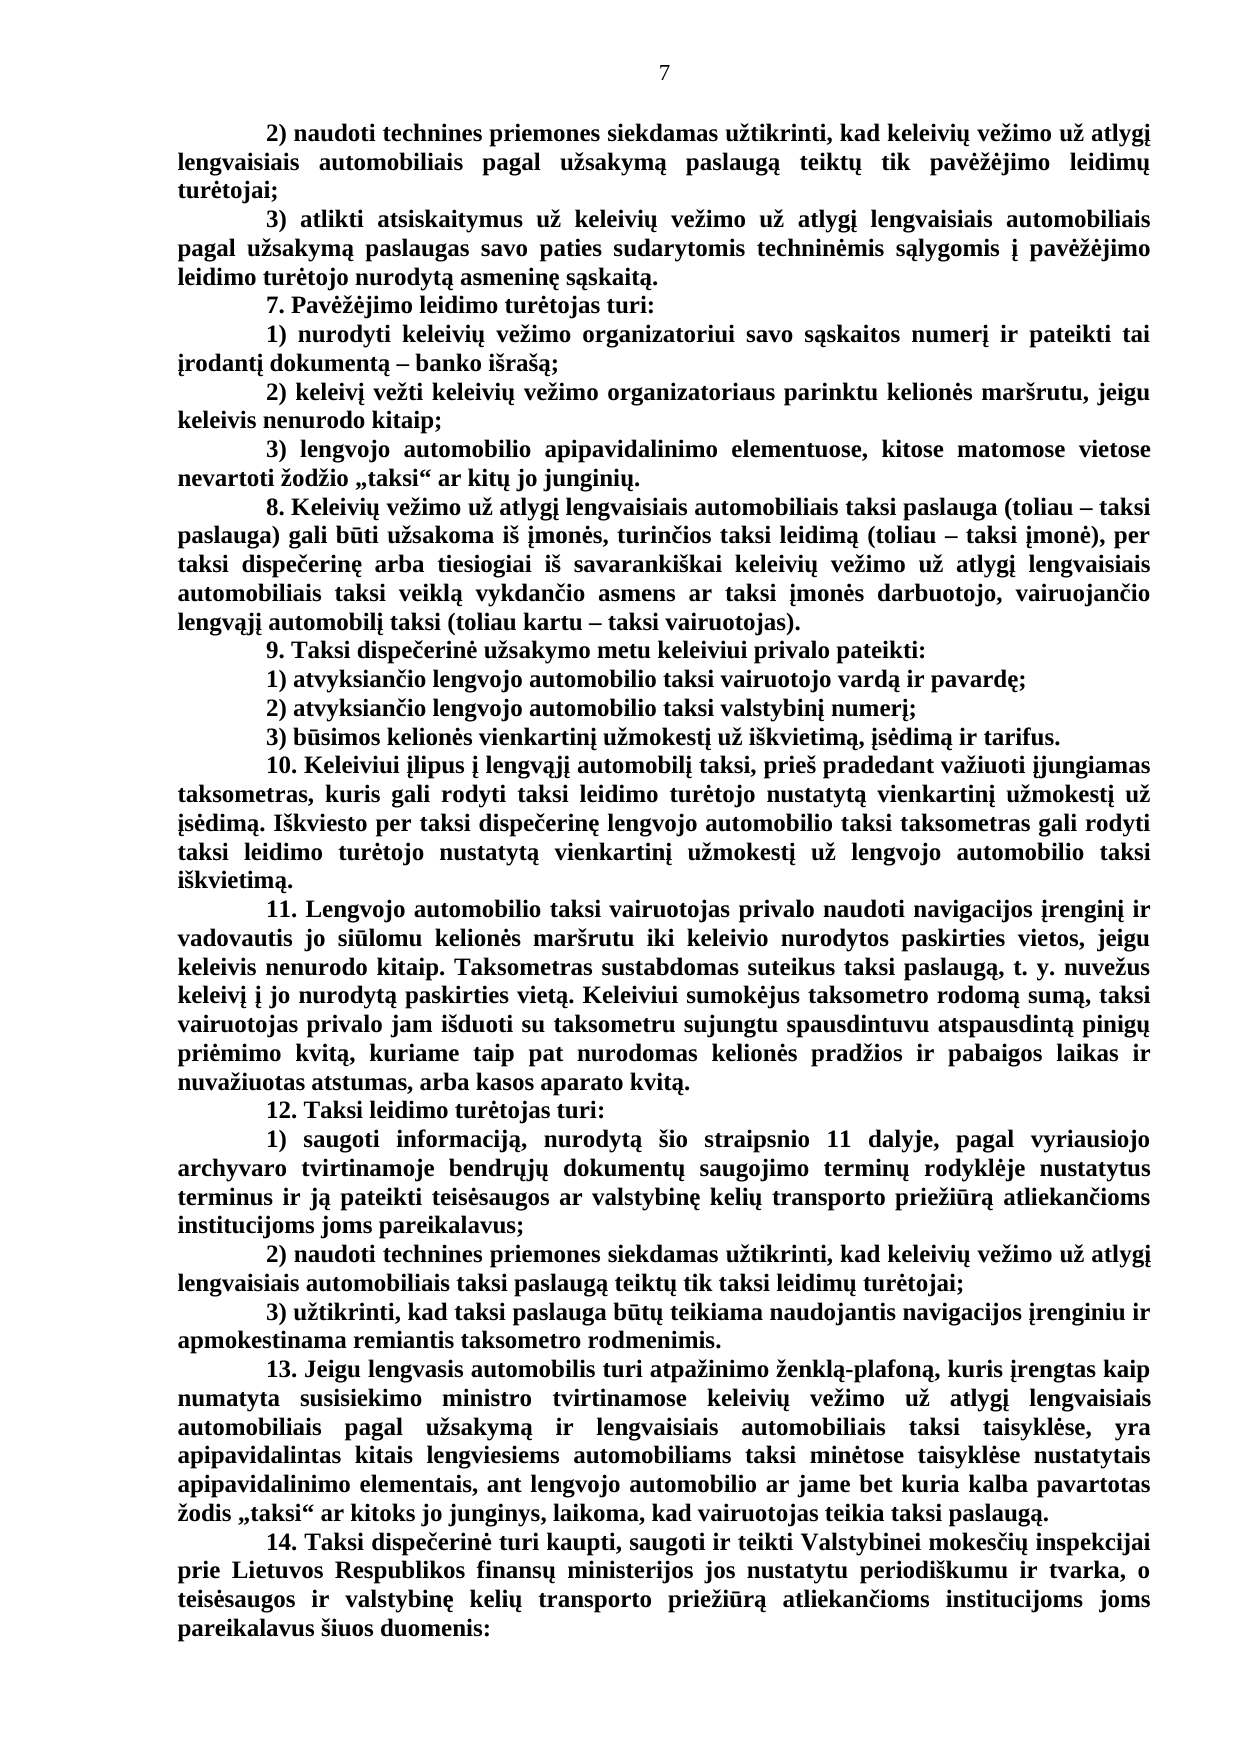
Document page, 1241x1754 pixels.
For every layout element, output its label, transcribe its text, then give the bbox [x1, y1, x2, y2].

text 12. Taksi leidimo turėtojas turi: [177, 1096, 1152, 1124]
text 2) naudoti technines priemones siekdamas užtikrinti, kad keleivių vežimo už atlygį lengvaisiais automobiliais taksi paslaugą teiktų tik taksi leidimų turėtojai; [177, 1239, 1152, 1297]
text 1) nurodyti keleivių vežimo organizatoriui savo sąskaitos numerį ir pateikti tai įrodantį dokumentą – banko išrašą; [177, 319, 1152, 377]
text 10. Keleiviui įlipus į lengvąjį automobilį taksi, prieš pradedant važiuoti įjungiamas taksometras, kuris gali rodyti taksi leidimo turėtojo nustatytą vienkartinį užmokestį už įsėdimą. Iškviesto per taksi dispečerinę lengvojo automobilio taksi taksometras gali rodyti taksi leidimo turėtojo nustatytą vienkartinį užmokestį už lengvojo automobilio taksi iškvietimą. [177, 751, 1152, 894]
text 9. Taksi dispečerinė užsakymo metu keleiviui privalo pateikti: [177, 636, 1152, 664]
text 3) atlikti atsiskaitymus už keleivių vežimo už atlygį lengvaisiais automobiliais pagal užsakymą paslaugas savo paties sudarytomis techninėmis sąlygomis į pavėžėjimo leidimo turėtojo nurodytą asmeninę sąskaitą. [177, 204, 1152, 291]
text 3) būsimos kelionės vienkartinį užmokestį už iškvietimą, įsėdimą ir tarifus. [177, 722, 1152, 751]
text 1) saugoti informaciją, nurodytą šio straipsnio 11 dalyje, pagal vyriausiojo archyvaro tvirtinamoje bendrųjų dokumentų saugojimo terminų rodyklėje nustatytus terminus ir ją pateikti teisėsaugos ar valstybinę kelių transporto priežiūrą atliekančioms institucijoms joms pareikalavus; [177, 1124, 1152, 1239]
text 7. Pavėžėjimo leidimo turėtojas turi: [177, 291, 1152, 319]
text 1) atvyksiančio lengvojo automobilio taksi vairuotojo vardą ir pavardę; [177, 664, 1152, 693]
text 14. Taksi dispečerinė turi kaupti, saugoti ir teikti Valstybinei mokesčių inspekcijai prie Lietuvos Respublikos finansų ministerijos jos nustatytu periodiškumu ir tvarka, o teisėsaugos ir valstybinę kelių transporto priežiūrą atliekančioms institucijoms joms pareikalavus šiuos duomenis: [177, 1527, 1152, 1642]
text 2) keleivį vežti keleivių vežimo organizatoriaus parinktu kelionės maršrutu, jeigu keleivis nenurodo kitaip; [177, 377, 1152, 434]
text 2) naudoti technines priemones siekdamas užtikrinti, kad keleivių vežimo už atlygį lengvaisiais automobiliais pagal užsakymą paslaugą teiktų tik pavėžėjimo leidimų turėtojai; [177, 118, 1152, 204]
text 8. Keleivių vežimo už atlygį lengvaisiais automobiliais taksi paslauga (toliau – taksi paslauga) gali būti užsakoma iš įmonės, turinčios taksi leidimą (toliau – taksi įmonė), per taksi dispečerinę arba tiesiogiai iš savarankiškai keleivių vežimo už atlygį lengvaisiais automobiliais taksi veiklą vykdančio asmens ar taksi įmonės darbuotojo, vairuojančio lengvąjį automobilį taksi (toliau kartu – taksi vairuotojas). [177, 492, 1152, 636]
text 2) atvyksiančio lengvojo automobilio taksi valstybinį numerį; [177, 693, 1152, 722]
text 13. Jeigu lengvasis automobilis turi atpažinimo ženklą-plafoną, kuris įrengtas kaip numatyta susisiekimo ministro tvirtinamose keleivių vežimo už atlygį lengvaisiais automobiliais pagal užsakymą ir lengvaisiais automobiliais taksi taisyklėse, yra apipavidalintas kitais lengviesiems automobiliams taksi minėtose taisyklėse nustatytais apipavidalinimo elementais, ant lengvojo automobilio ar jame bet kuria kalba pavartotas žodis „taksi“ ar kitoks jo junginys, laikoma, kad vairuotojas teikia taksi paslaugą. [177, 1354, 1152, 1527]
text 3) lengvojo automobilio apipavidalinimo elementuose, kitose matomose vietose nevartoti žodžio „taksi“ ar kitų jo junginių. [177, 434, 1152, 492]
text 3) užtikrinti, kad taksi paslauga būtų teikiama naudojantis navigacijos įrenginiu ir apmokestinama remiantis taksometro rodmenimis. [177, 1297, 1152, 1354]
text 11. Lengvojo automobilio taksi vairuotojas privalo naudoti navigacijos įrenginį ir vadovautis jo siūlomu kelionės maršrutu iki keleivio nurodytos paskirties vietos, jeigu keleivis nenurodo kitaip. Taksometras sustabdomas suteikus taksi paslaugą, t. y. nuvežus keleivį į jo nurodytą paskirties vietą. Keleiviui sumokėjus taksometro rodomą sumą, taksi vairuotojas privalo jam išduoti su taksometru sujungtu spausdintuvu atspausdintą pinigų priėmimo kvitą, kuriame taip pat nurodomas kelionės pradžios ir pabaigos laikas ir nuvažiuotas atstumas, arba kasos aparato kvitą. [177, 894, 1152, 1096]
